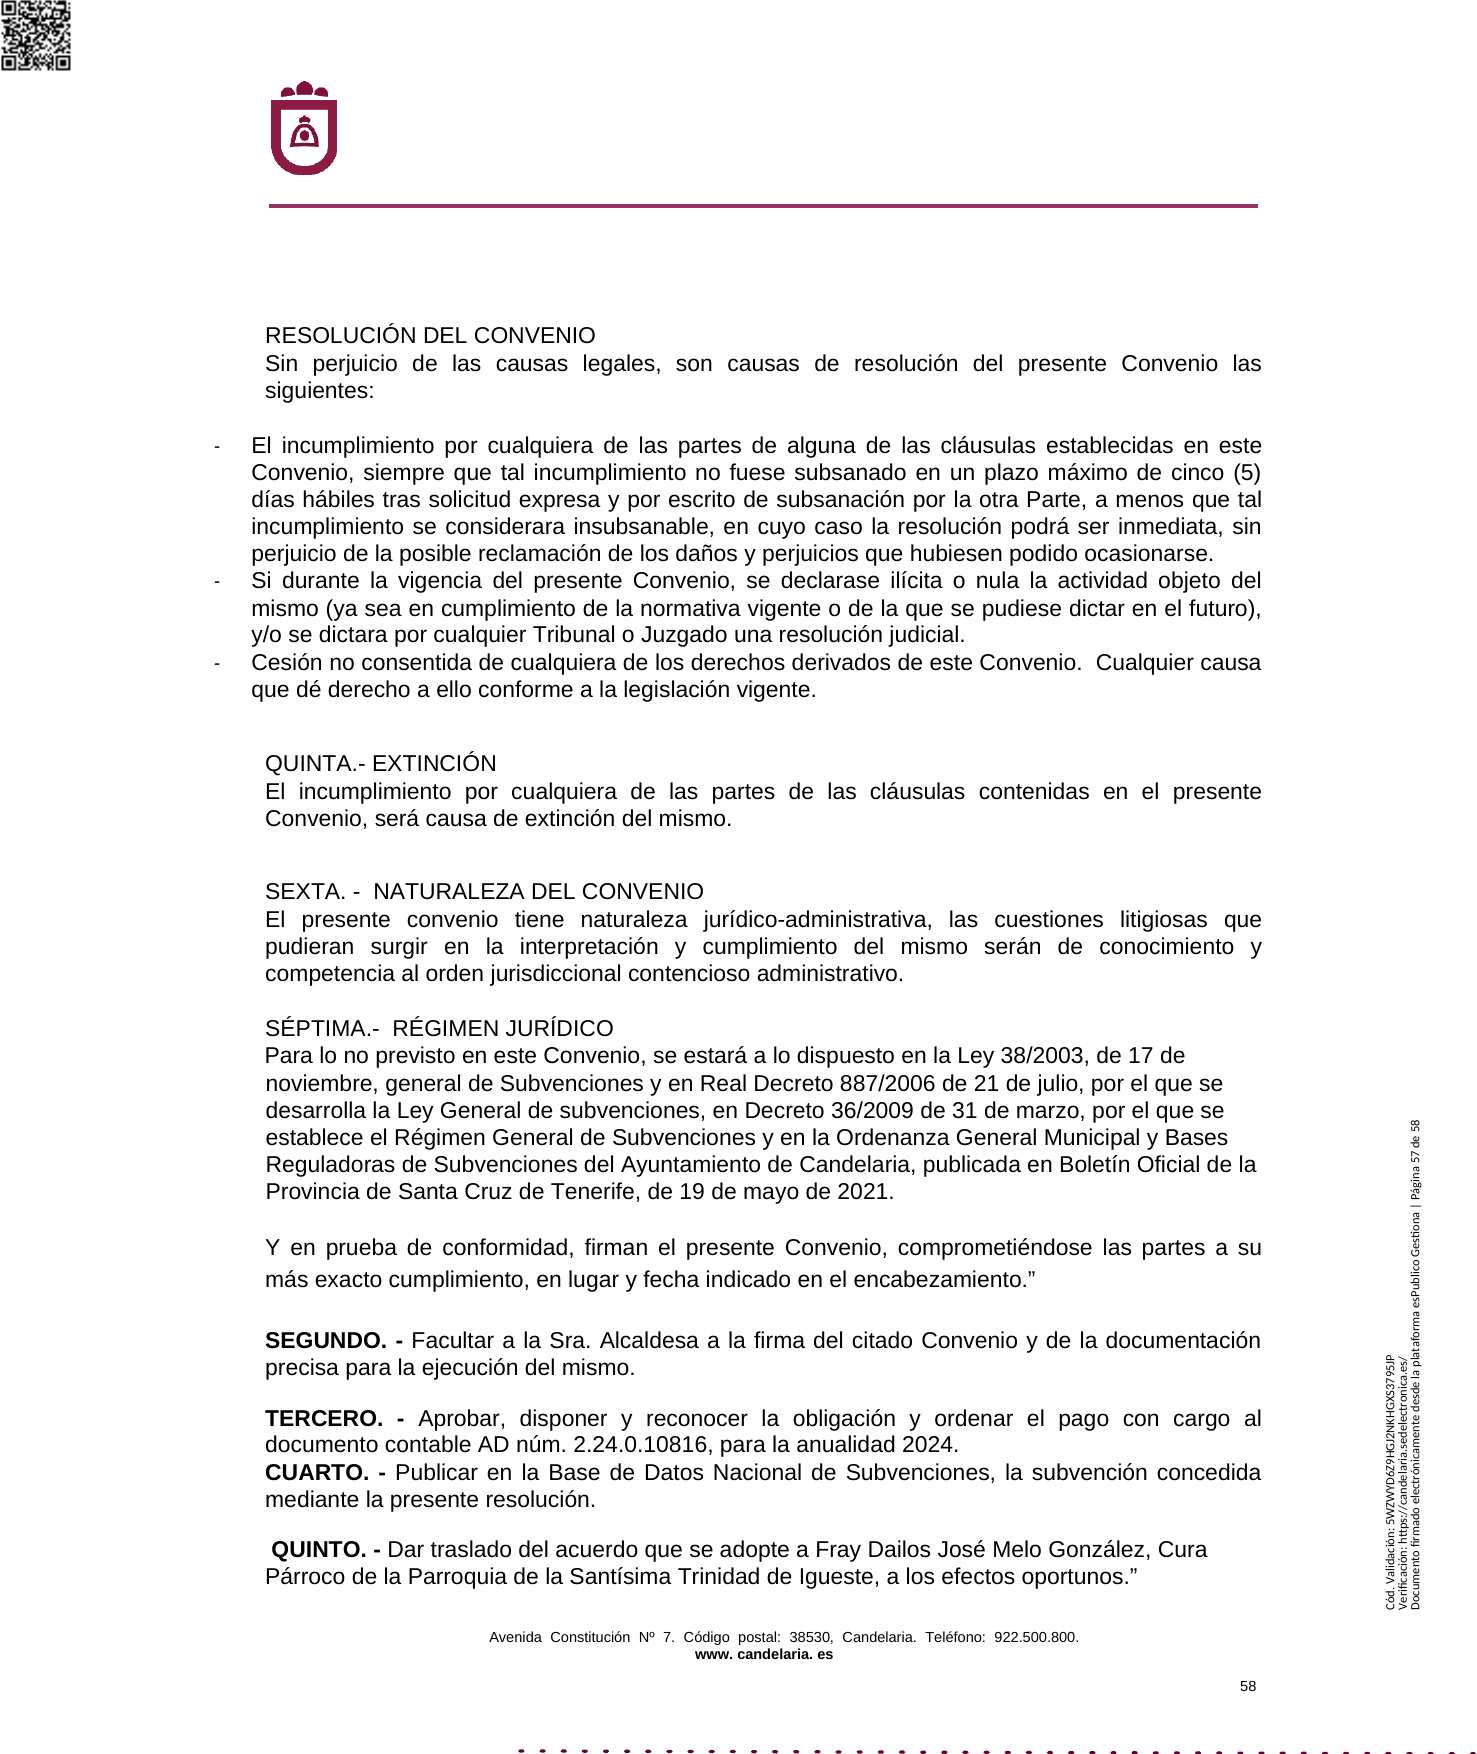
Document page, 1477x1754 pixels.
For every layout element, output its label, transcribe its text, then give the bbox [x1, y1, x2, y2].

text El incumplimiento por cualquiera de las partes de las cláusulas contenidas en el presente Convenio, será causa de extinción del mismo. [265, 778, 1263, 831]
text SEXTA. - NATURALEZA DEL CONVENIO [265, 878, 1263, 905]
text RESOLUCIÓN DEL CONVENIO [265, 322, 1263, 349]
list Cesión no consentida de cualquiera de los derechos derivados de este Convenio. Cualquier causa que dé derecho a ello conforme a la legislación vigente. [214, 649, 1263, 702]
text QUINTA.- EXTINCIÓN [265, 750, 1263, 777]
text SÉPTIMA.- RÉGIMEN JURÍDICO [265, 1015, 1263, 1041]
text CUARTO. - Publicar en la Base de Datos Nacional de Subvenciones, la subvención concedida mediante la presente resolución. [265, 1459, 1263, 1512]
text SEGUNDO. - Facultar a la Sra. Alcaldesa a la firma del citado Convenio y de la documentación precisa para la ejecución del mismo. [265, 1327, 1263, 1380]
list Si durante la vigencia del presente Convenio, se declarase ilícita o nula la actividad objeto del mismo (ya sea en cumplimiento de la normativa vigente o de la que se pudiese dictar en el futuro), y/o se dictara por cualquier Tribunal o Juzgado una resolución judicial. [214, 567, 1263, 648]
text El presente convenio tiene naturaleza jurídico-administrativa, las cuestiones litigiosas que pudieran surgir en la interpretación y cumplimiento del mismo serán de conocimiento y competencia al orden jurisdiccional contencioso administrativo. [265, 906, 1263, 986]
text Párroco de la Parroquia de la Santísima Trinidad de Igueste, a los efectos oportunos.” [265, 1563, 1263, 1590]
text Sin perjuicio de las causas legales, son causas de resolución del presente Convenio las siguientes: [265, 350, 1263, 403]
text Para lo no previsto en este Convenio, se estará a lo dispuesto en la Ley 38/2003, de 17 de noviembre, general de Subvenciones y en Real Decreto 887/2006 de 21 de julio, por el que se desarrolla la Ley General de subvenciones, en Decreto 36/2009 de 31 de marzo, por el que se establece el Régimen General de Subvenciones y en la Ordenanza General Municipal y Bases Reguladoras de Subvenciones del Ayuntamiento de Candelaria, publicada en Boletín Oficial de la Provincia de Santa Cruz de Tenerife, de 19 de mayo de 2021. [264, 1042, 1264, 1204]
list El incumplimiento por cualquiera de las partes de alguna de las cláusulas establecidas en este Convenio, siempre que tal incumplimiento no fuese subsanado en un plazo máximo de cinco (5) días hábiles tras solicitud expresa y por escrito de subsanación por la otra Parte, a menos que tal incumplimiento se considerara insubsanable, en cuyo caso la resolución podrá ser inmediata, sin perjuicio de la posible reclamación de los daños y perjuicios que hubiesen podido ocasionarse. [214, 432, 1263, 566]
text Y en prueba de conformidad, firman el presente Convenio, comprometiéndose las partes a su más exacto cumplimiento, en lugar y fecha indicado en el encabezamiento.” [265, 1233, 1263, 1292]
text TERCERO. - Aprobar, disponer y reconocer la obligación y ordenar el pago con cargo al documento contable AD núm. 2.24.0.10816, para la anualidad 2024. [265, 1404, 1263, 1458]
text QUINTO. - Dar traslado del acuerdo que se adopte a Fray Dailos José Melo González, Cura [265, 1536, 1263, 1562]
